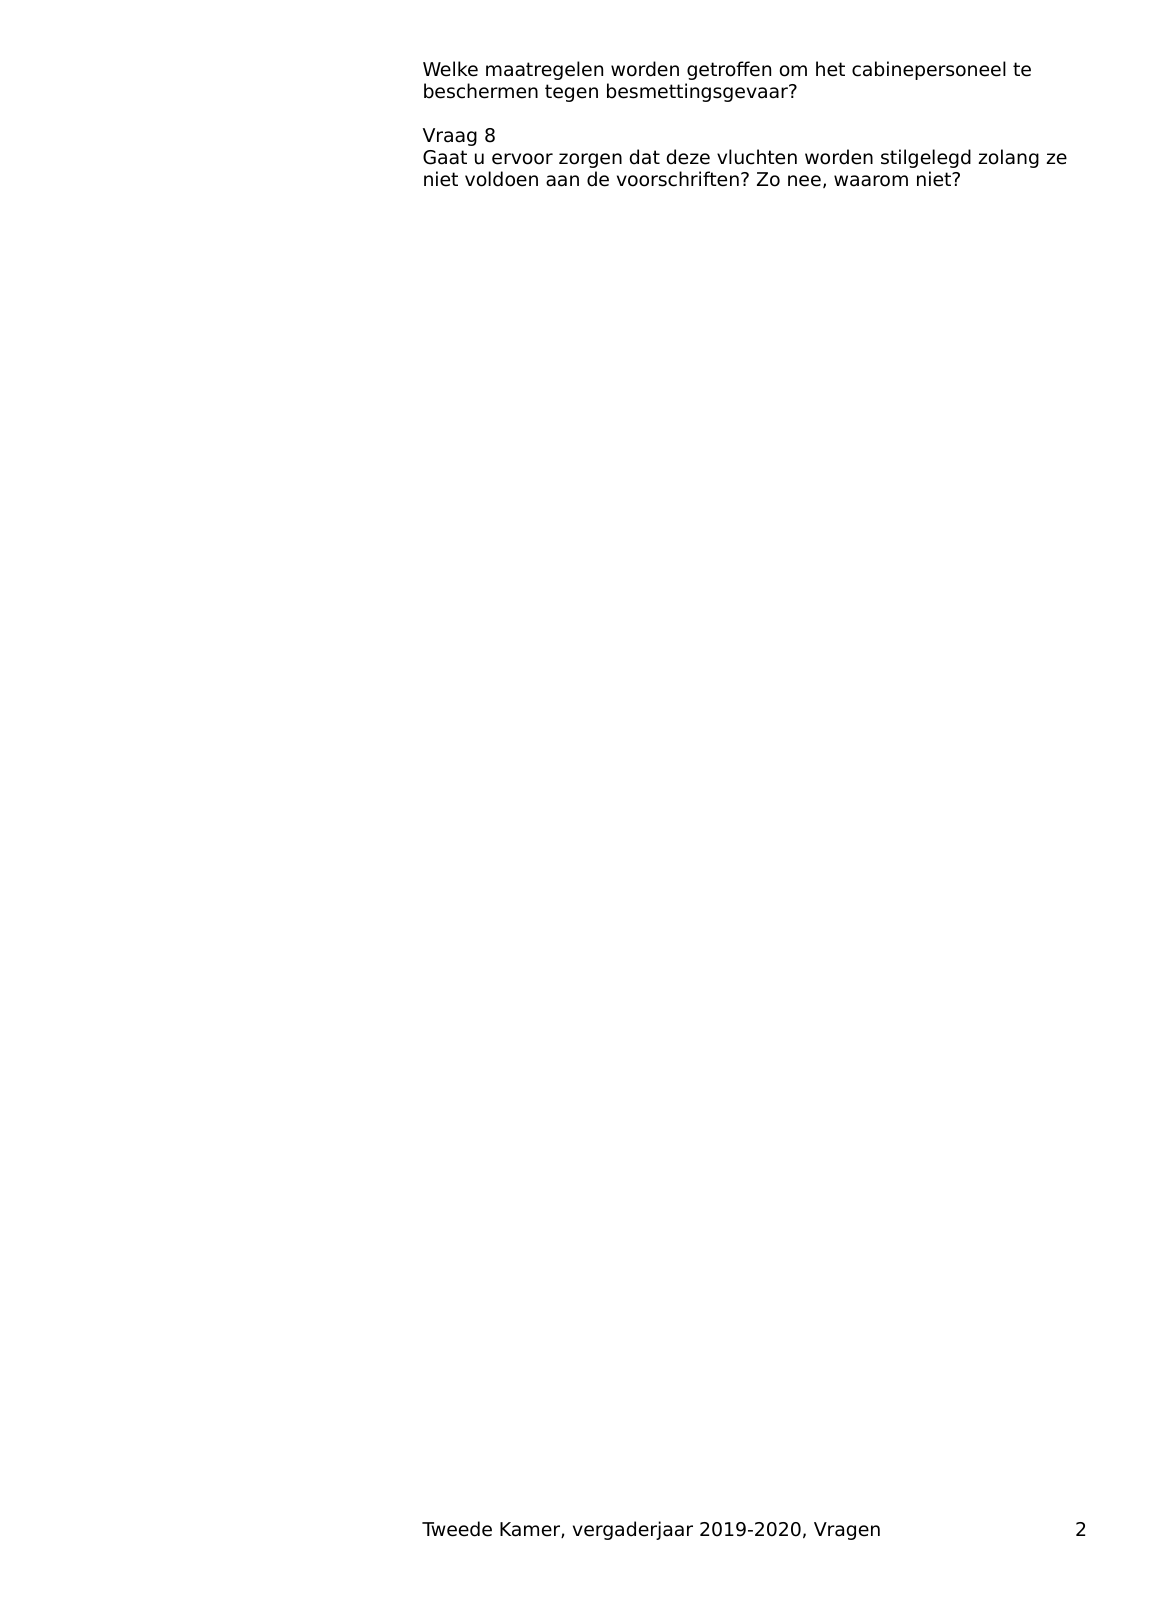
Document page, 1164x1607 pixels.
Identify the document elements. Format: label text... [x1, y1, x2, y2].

text Vraag 8 [422, 125, 1087, 147]
text Gaat u ervoor zorgen dat deze vluchten worden stilgelegd zolang ze niet voldoen aan de voorschriften? Zo nee, waarom niet? [422, 147, 1087, 191]
text Welke maatregelen worden getroffen om het cabinepersoneel te beschermen tegen besmettingsgevaar? [422, 59, 1087, 103]
